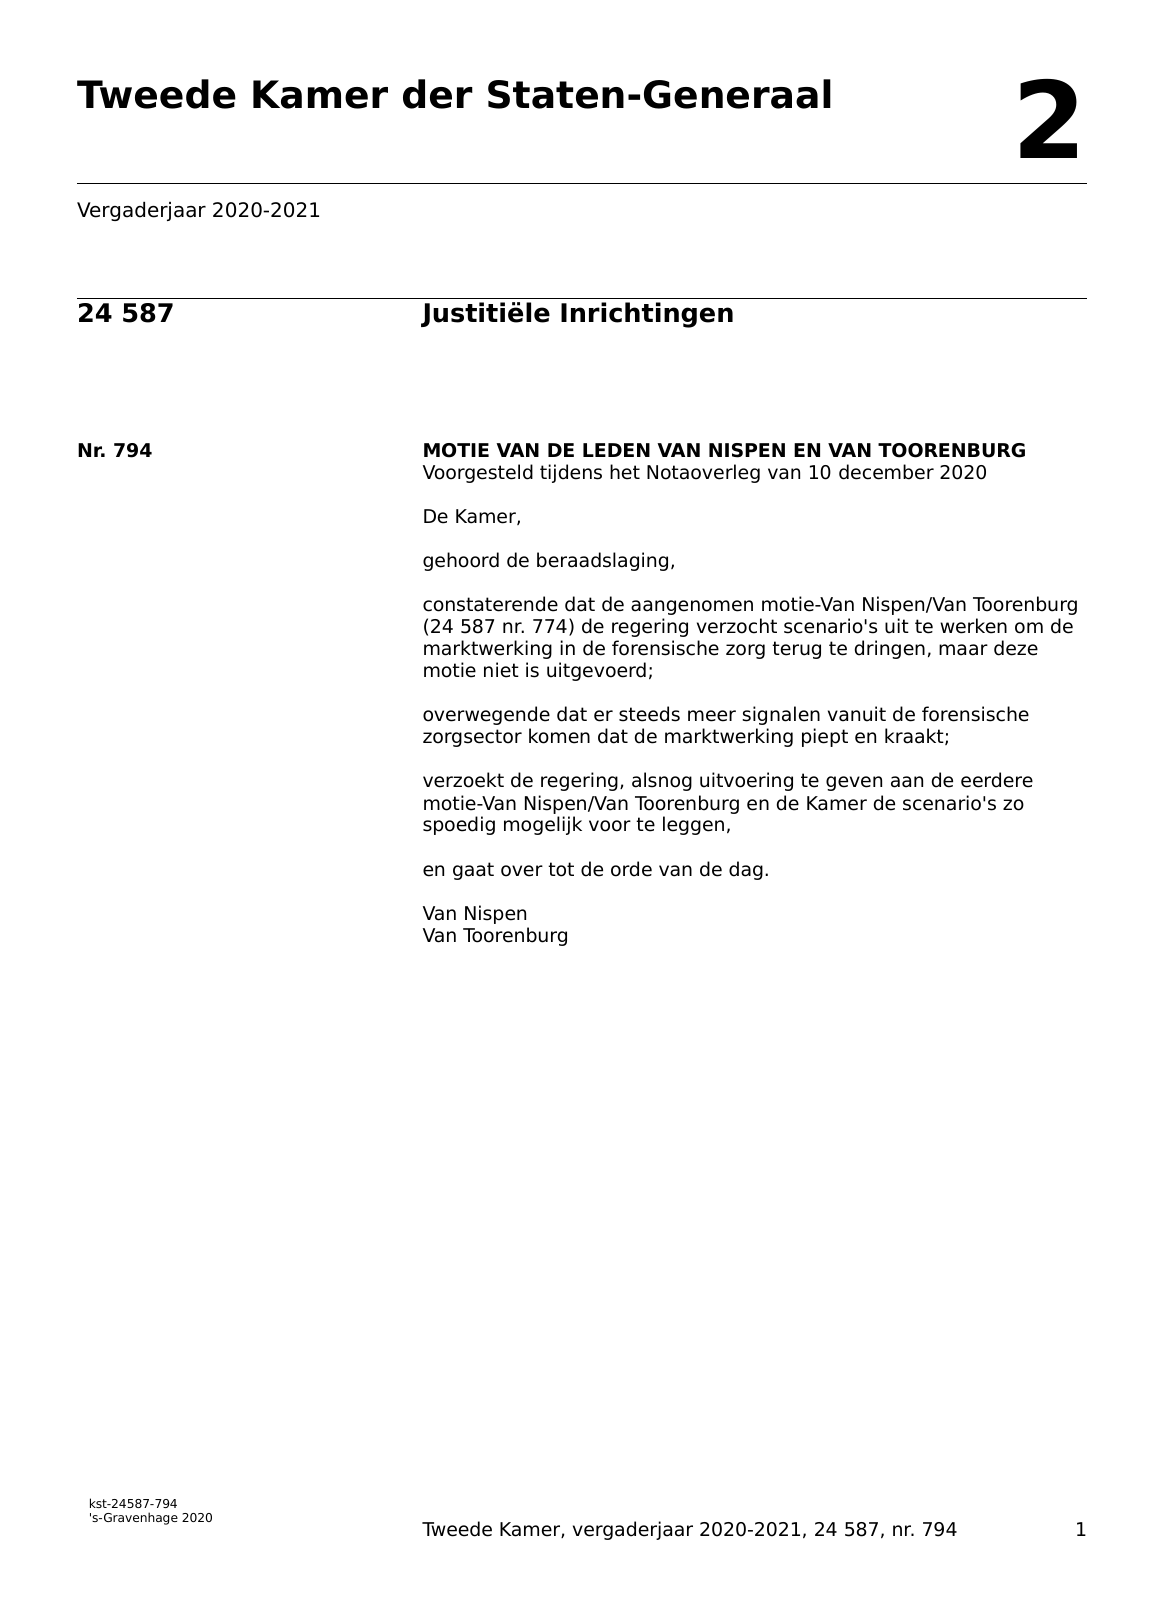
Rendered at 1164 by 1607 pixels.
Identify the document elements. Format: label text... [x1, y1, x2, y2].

text Van Toorenburg [422, 925, 1087, 947]
text 's-Gravenhage 2020 [88, 1511, 323, 1525]
text constaterende dat de aangenomen motie-Van Nispen/Van Toorenburg (24 587 nr. 774) de regering verzocht scenario's uit te werken om de marktwerking in de forensische zorg terug te dringen, maar deze motie niet is uitgevoerd; [422, 594, 1087, 682]
text gehoord de beraadslaging, [422, 550, 1087, 572]
text kst-24587-794 [88, 1497, 323, 1511]
table_header Tweede Kamer der Staten-Generaal [77, 59, 886, 183]
text overwegende dat er steeds meer signalen vanuit de forensische zorgsector komen dat de marktwerking piept en kraakt; [422, 704, 1087, 748]
text Van Nispen [422, 903, 1087, 925]
text Voorgesteld tijdens het Notaoverleg van 10 december 2020 [422, 462, 1087, 484]
subtitle 24 587 Justitiële Inrichtingen [77, 299, 1087, 329]
subtitle Nr. 794 MOTIE VAN DE LEDEN VAN NISPEN EN VAN TOORENBURG [77, 440, 1087, 462]
table_cell Vergaderjaar 2020-2021 [77, 184, 1087, 298]
table_header 2 [886, 59, 1087, 183]
text De Kamer, [422, 506, 1087, 528]
text verzoekt de regering, alsnog uitvoering te geven aan de eerdere motie-Van Nispen/Van Toorenburg en de Kamer de scenario's zo spoedig mogelijk voor te leggen, [422, 770, 1087, 836]
text en gaat over tot de orde van de dag. [422, 858, 1087, 881]
